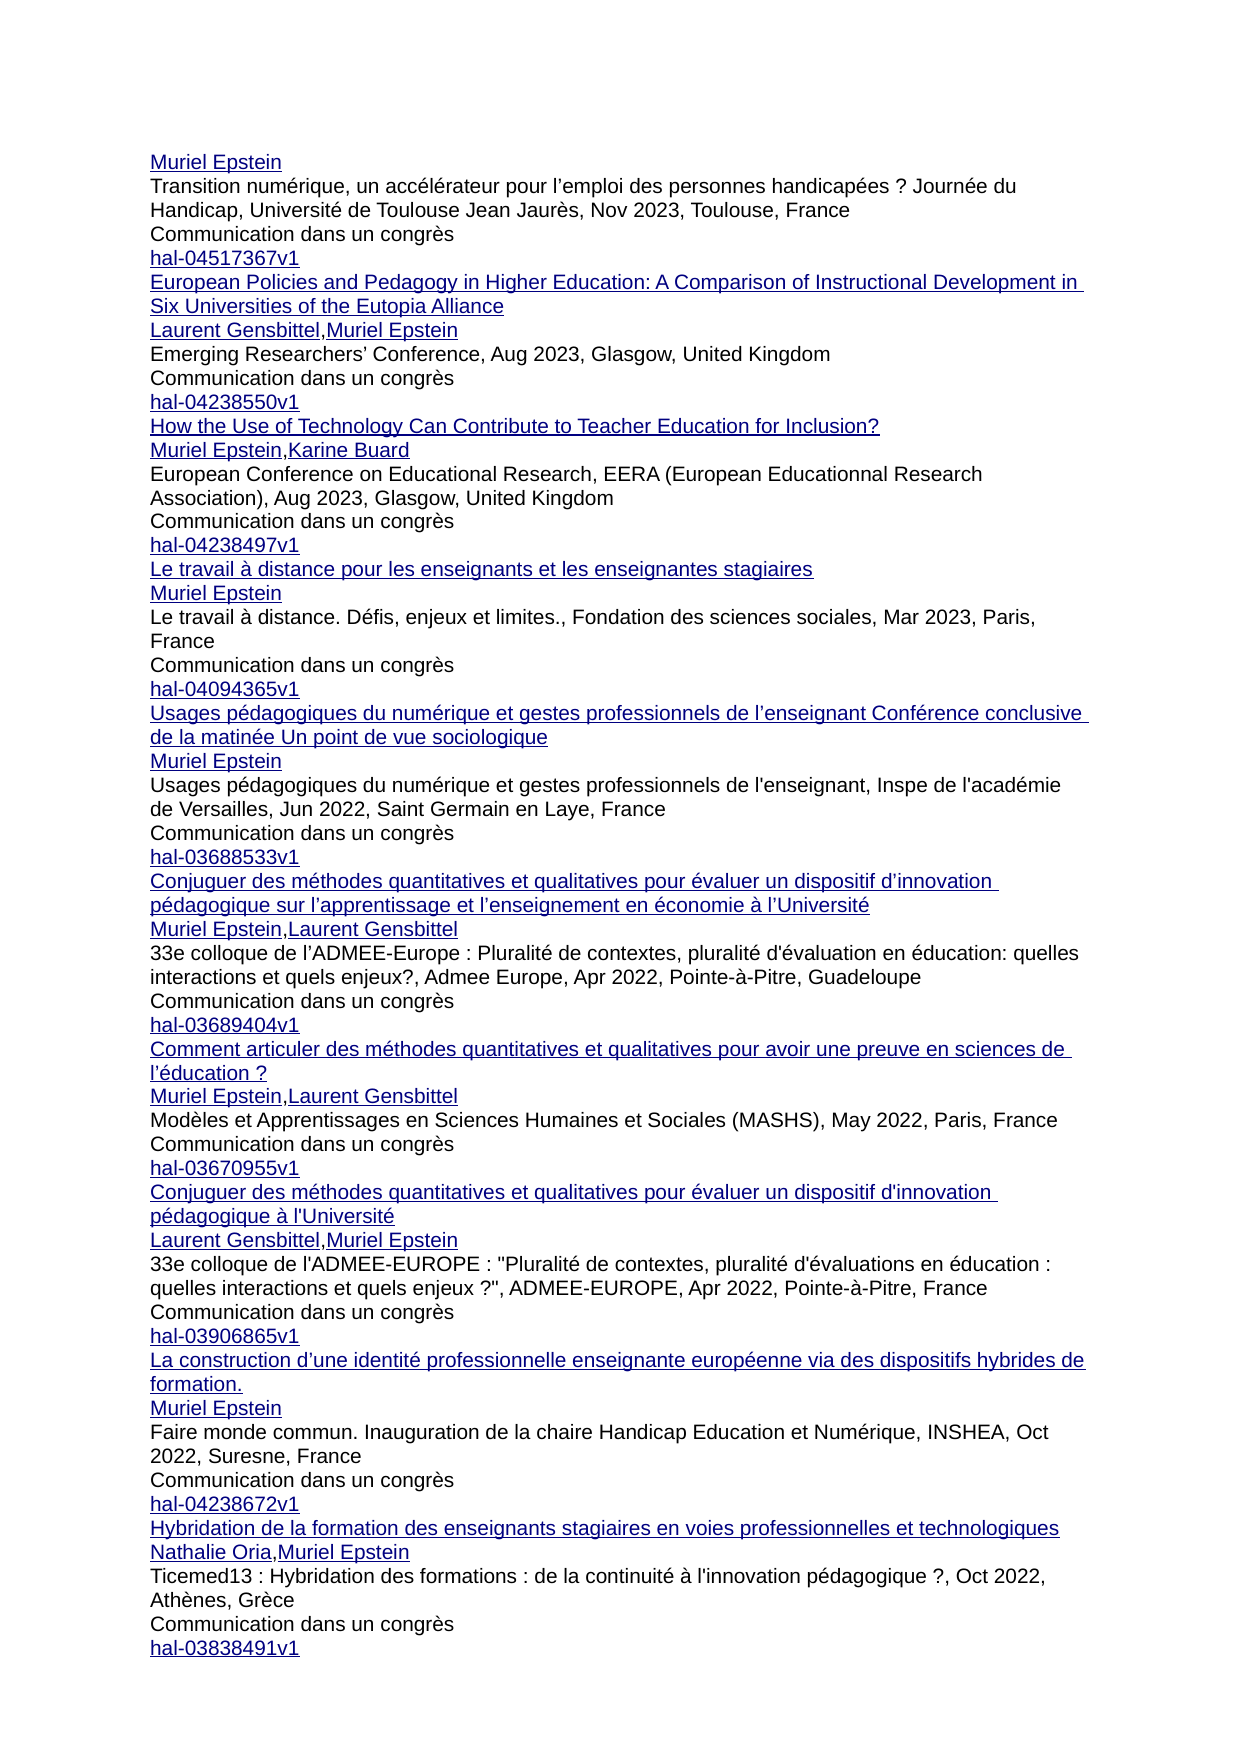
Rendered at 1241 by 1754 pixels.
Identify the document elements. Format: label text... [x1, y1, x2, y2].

table_cell Le travail à distance pour les enseignants et les enseignantes stagiaires Muriel Epstein Le travail à distance. Défis, enjeux et limites., Fondation des sciences sociales, Mar 2023, Paris, France Communication dans un congrès hal-04094365v1 [150, 557, 1090, 701]
table_cell European Policies and Pedagogy in Higher Education: A Comparison of Instructional Development in Six Universities of the Eutopia Alliance Laurent Gensbittel,Muriel Epstein Emerging Researchers’ Conference, Aug 2023, Glasgow, United Kingdom Communication dans un congrès hal-04238550v1 [150, 270, 1090, 413]
table_cell How the Use of Technology Can Contribute to Teacher Education for Inclusion? Muriel Epstein,Karine Buard European Conference on Educational Research, EERA (European Educationnal Research Association), Aug 2023, Glasgow, United Kingdom Communication dans un congrès hal-04238497v1 [150, 414, 1090, 557]
table_cell La construction d’une identité professionnelle enseignante européenne via des dispositifs hybrides de formation. Muriel Epstein Faire monde commun. Inauguration de la chaire Handicap Education et Numérique, INSHEA, Oct 2022, Suresne, France Communication dans un congrès hal-04238672v1 [150, 1348, 1090, 1516]
table_cell Muriel Epstein Transition numérique, un accélérateur pour l’emploi des personnes handicapées ? Journée du Handicap, Université de Toulouse Jean Jaurès, Nov 2023, Toulouse, France Communication dans un congrès hal-04517367v1 [150, 150, 1090, 270]
table_cell Conjuguer des méthodes quantitatives et qualitatives pour évaluer un dispositif d'innovation pédagogique à l'Université Laurent Gensbittel,Muriel Epstein 33e colloque de l'ADMEE-EUROPE : "Pluralité de contextes, pluralité d'évaluations en éducation : quelles interactions et quels enjeux ?", ADMEE-EUROPE, Apr 2022, Pointe-à-Pitre, France Communication dans un congrès hal-03906865v1 [150, 1180, 1090, 1348]
table_cell Hybridation de la formation des enseignants stagiaires en voies professionnelles et technologiques Nathalie Oria,Muriel Epstein Ticemed13 : Hybridation des formations : de la continuité à l'innovation pédagogique ?, Oct 2022, Athènes, Grèce Communication dans un congrès hal-03838491v1 [150, 1516, 1090, 1659]
table_cell Conjuguer des méthodes quantitatives et qualitatives pour évaluer un dispositif d’innovation pédagogique sur l’apprentissage et l’enseignement en économie à l’Université Muriel Epstein,Laurent Gensbittel 33e colloque de l’ADMEE-Europe : Pluralité de contextes, pluralité d'évaluation en éducation: quelles interactions et quels enjeux?, Admee Europe, Apr 2022, Pointe-à-Pitre, Guadeloupe Communication dans un congrès hal-03689404v1 [150, 869, 1090, 1036]
table_cell Comment articuler des méthodes quantitatives et qualitatives pour avoir une preuve en sciences de l’éducation ? Muriel Epstein,Laurent Gensbittel Modèles et Apprentissages en Sciences Humaines et Sociales (MASHS), May 2022, Paris, France Communication dans un congrès hal-03670955v1 [150, 1036, 1090, 1180]
table_cell Usages pédagogiques du numérique et gestes professionnels de l’enseignant Conférence conclusive de la matinée Un point de vue sociologique Muriel Epstein Usages pédagogiques du numérique et gestes professionnels de l'enseignant, Inspe de l'académie de Versailles, Jun 2022, Saint Germain en Laye, France Communication dans un congrès hal-03688533v1 [150, 701, 1090, 869]
